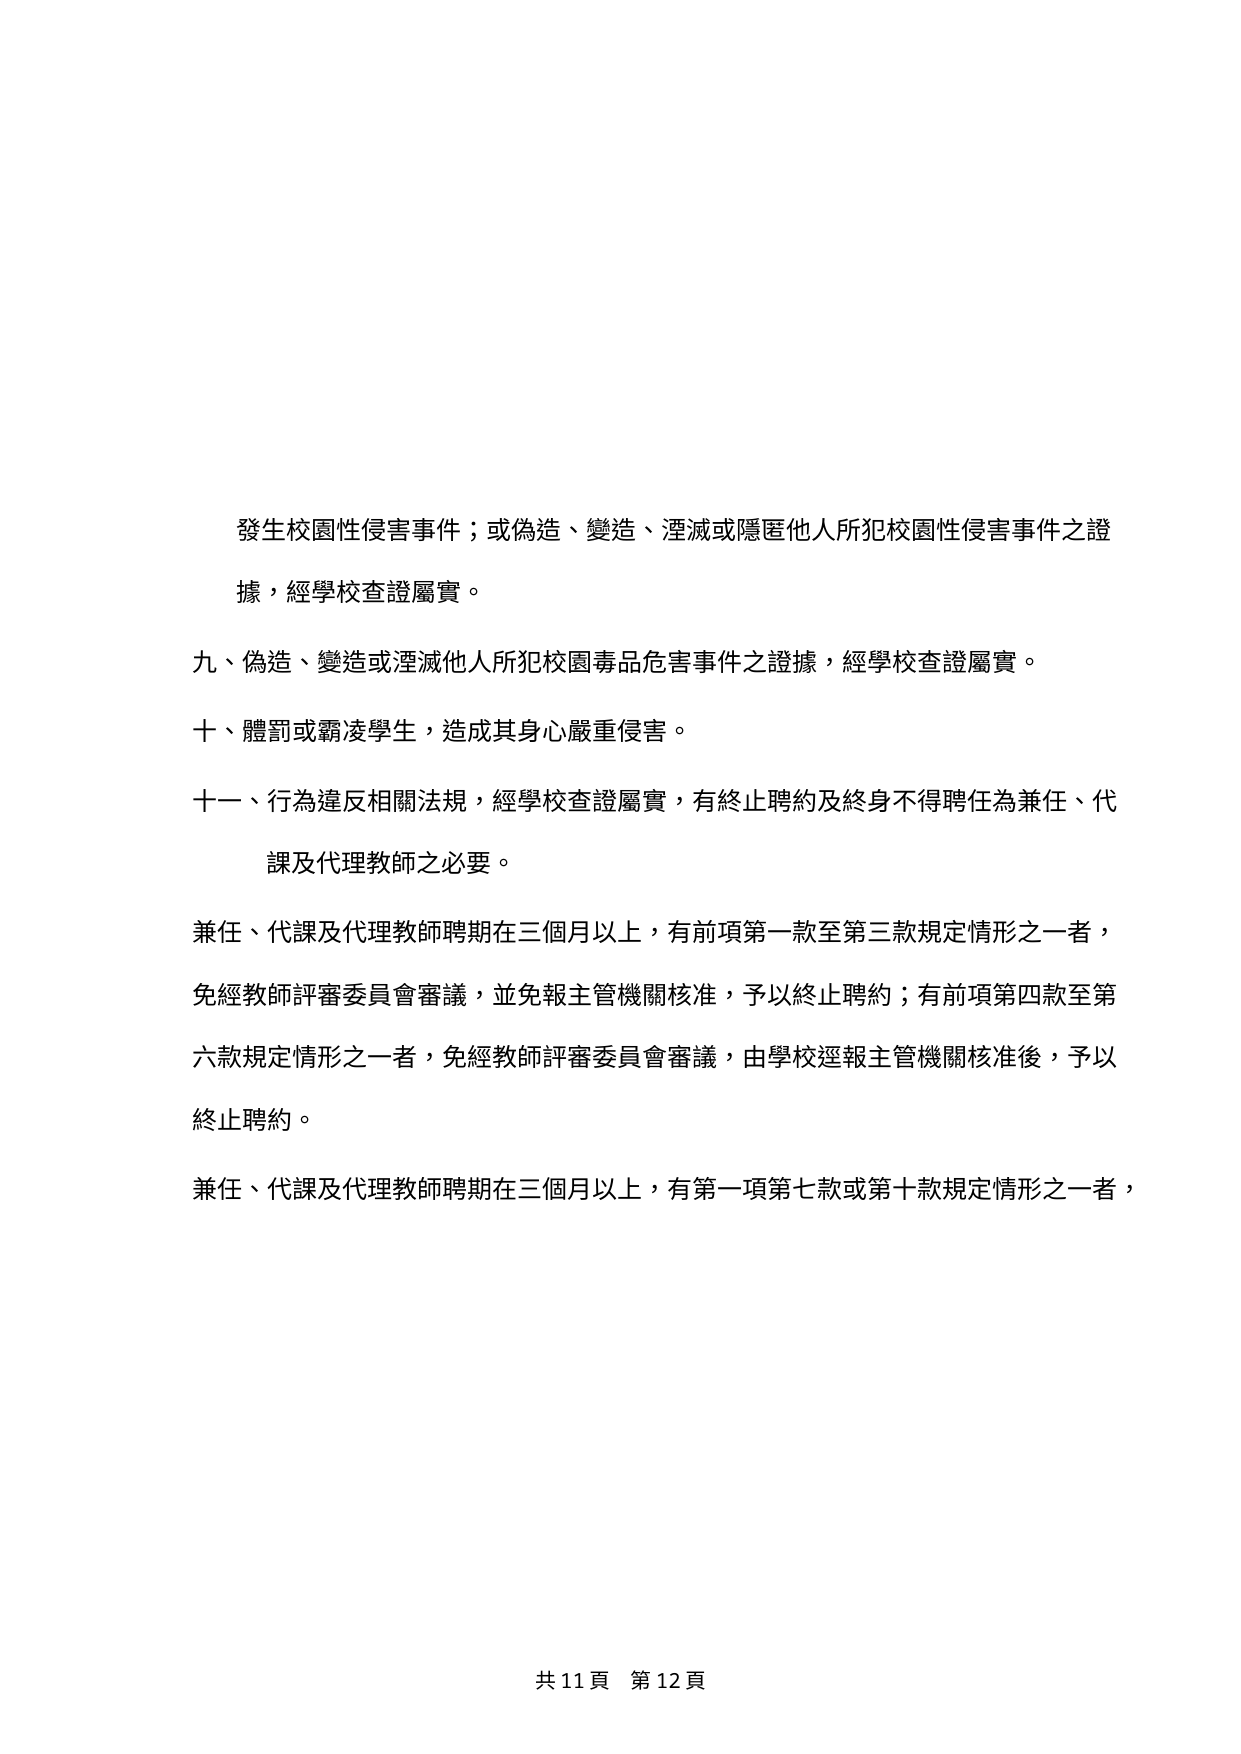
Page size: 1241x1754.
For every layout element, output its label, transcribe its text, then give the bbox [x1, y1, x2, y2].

text 發生校園性侵害事件；或偽造、變造、湮滅或隱匿他人所犯校園性侵害事件之證據，經學校查證屬實。 [192, 487, 1122, 612]
text 兼任、代課及代理教師聘期在三個月以上，有第一項第七款或第十款規定情形之一者，應經教師評審委員會委員三分之二以上出席及出席委員二分之一以上之審議通過，並報主管機關核准後，予以終止聘約；有第一項第八款、第九款或第十一款規定情形之一者，應經教師評審委員會委員三分之二以上出席及出席委員三分之二以上之審議通過，並報主管機關核准後，予以終止聘約。 [192, 1146, 1122, 1209]
text 兼任、代課及代理教師聘期在三個月以上，有前項第一款至第三款規定情形之一者，免經教師評審委員會審議，並免報主管機關核准，予以終止聘約；有前項第四款至第六款規定情形之一者，免經教師評審委員會審議，由學校逕報主管機關核准後，予以終止聘約。 [192, 889, 1122, 1139]
text 十一、行為違反相關法規，經學校查證屬實，有終止聘約及終身不得聘任為兼任、代課及代理教師之必要。 [192, 757, 1122, 882]
text 十、體罰或霸凌學生，造成其身心嚴重侵害。 [192, 688, 1122, 751]
text 九、偽造、變造或湮滅他人所犯校園毒品危害事件之證據，經學校查證屬實。 [192, 619, 1122, 681]
